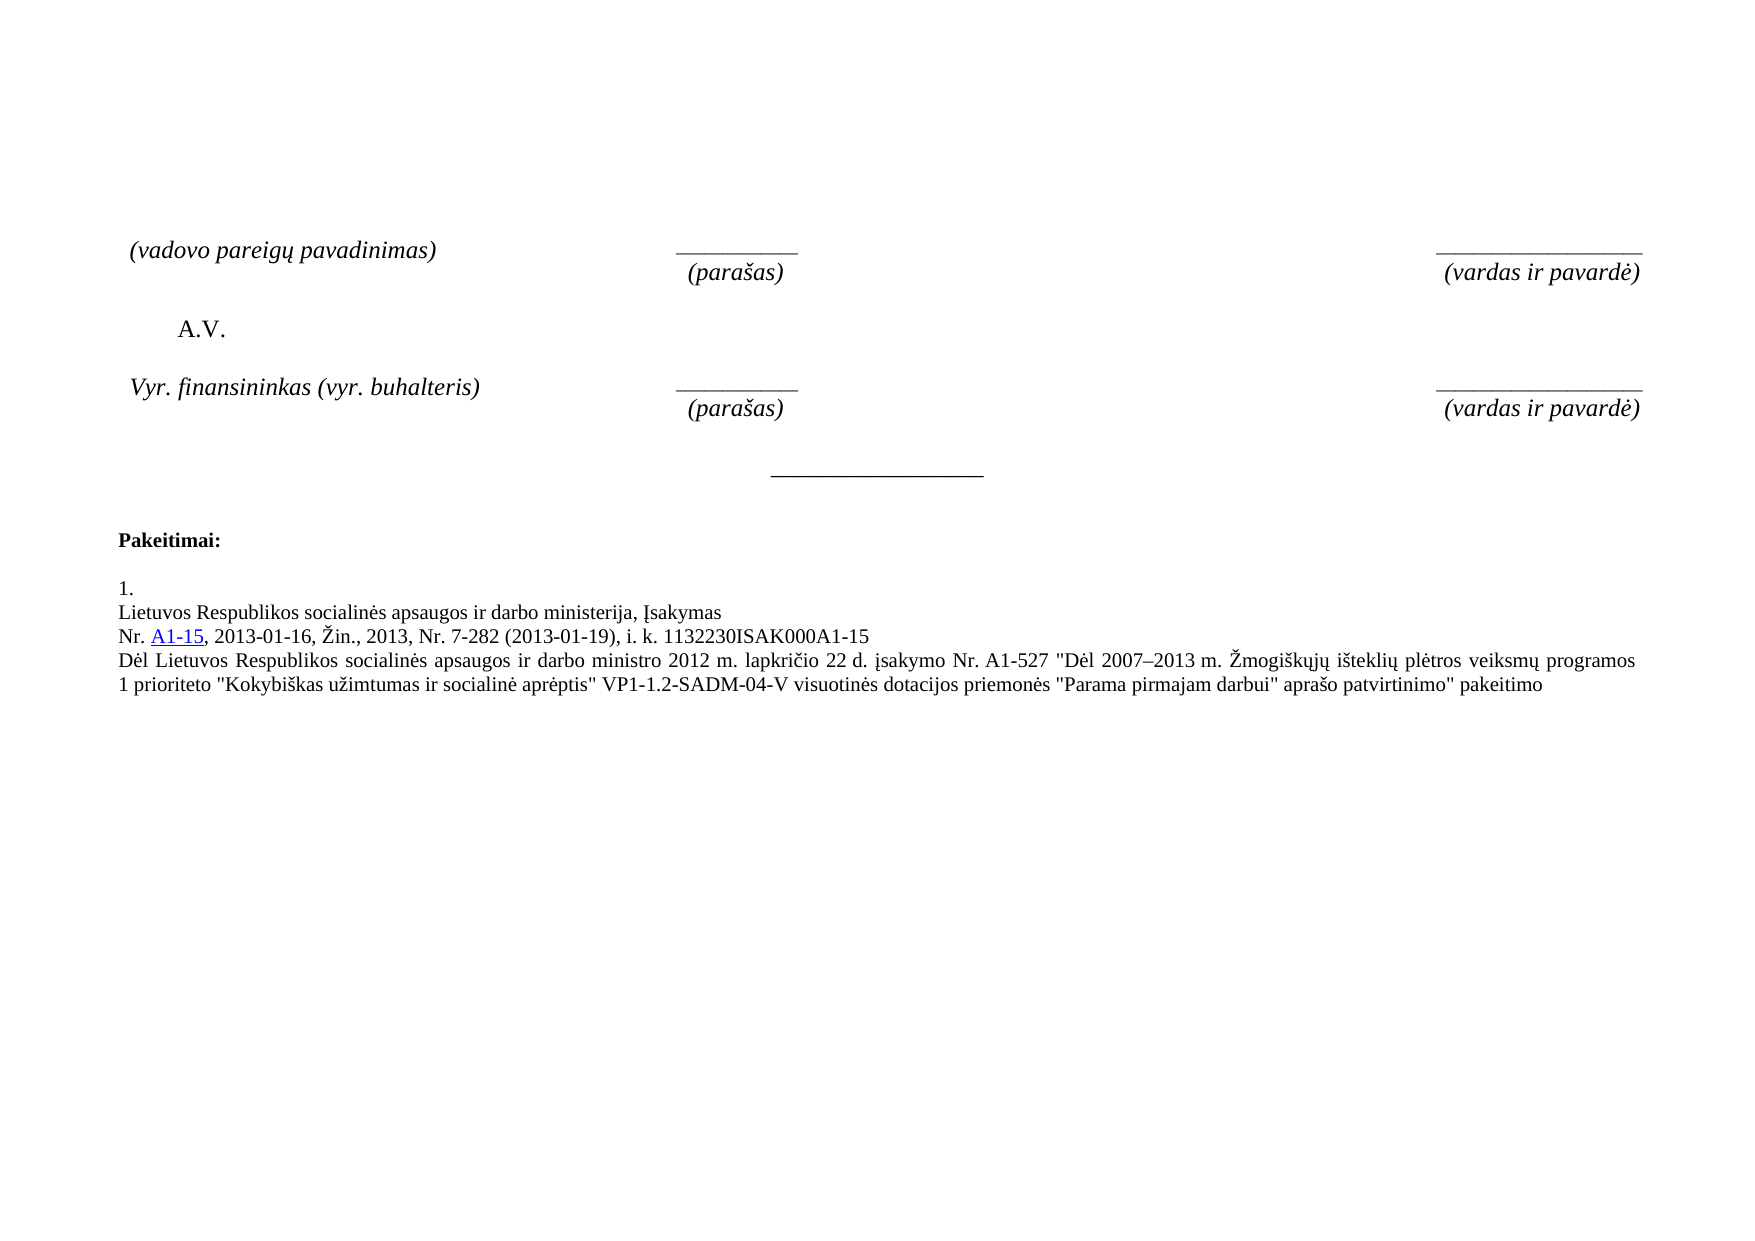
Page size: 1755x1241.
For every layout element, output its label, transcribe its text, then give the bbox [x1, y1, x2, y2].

table_header ______________________ (vardas ir pavardė) [842, 235, 1653, 286]
text _________________ [118, 451, 1636, 480]
table_header (vadovo pareigų pavadinimas) [118, 235, 632, 286]
table_header _____________ (parašas) [632, 372, 842, 422]
text A.V. [118, 314, 1636, 343]
text Nr. A1-15, 2013-01-16, Žin., 2013, Nr. 7-282 (2013-01-19), i. k. 1132230ISAK000A1-15 [118, 624, 1636, 648]
text 1. [118, 576, 1636, 600]
table_header ______________________ (vardas ir pavardė) [842, 372, 1653, 422]
text Lietuvos Respublikos socialinės apsaugos ir darbo ministerija, Įsakymas [118, 600, 1636, 624]
text Dėl Lietuvos Respublikos socialinės apsaugos ir darbo ministro 2012 m. lapkričio 22 d. įsakymo Nr. A1-527 "Dėl 2007–2013 m. Žmogiškųjų išteklių plėtros veiksmų programos 1 prioriteto "Kokybiškas užimtumas ir socialinė aprėptis" VP1-1.2-SADM-04-V visuotinės dotacijos priemonės "Parama pirmajam darbui" aprašo patvirtinimo" pakeitimo [118, 648, 1636, 696]
table_header Vyr. finansininkas (vyr. buhalteris) [118, 372, 632, 422]
table_header _____________ (parašas) [632, 235, 842, 286]
text Pakeitimai: [118, 528, 1636, 552]
